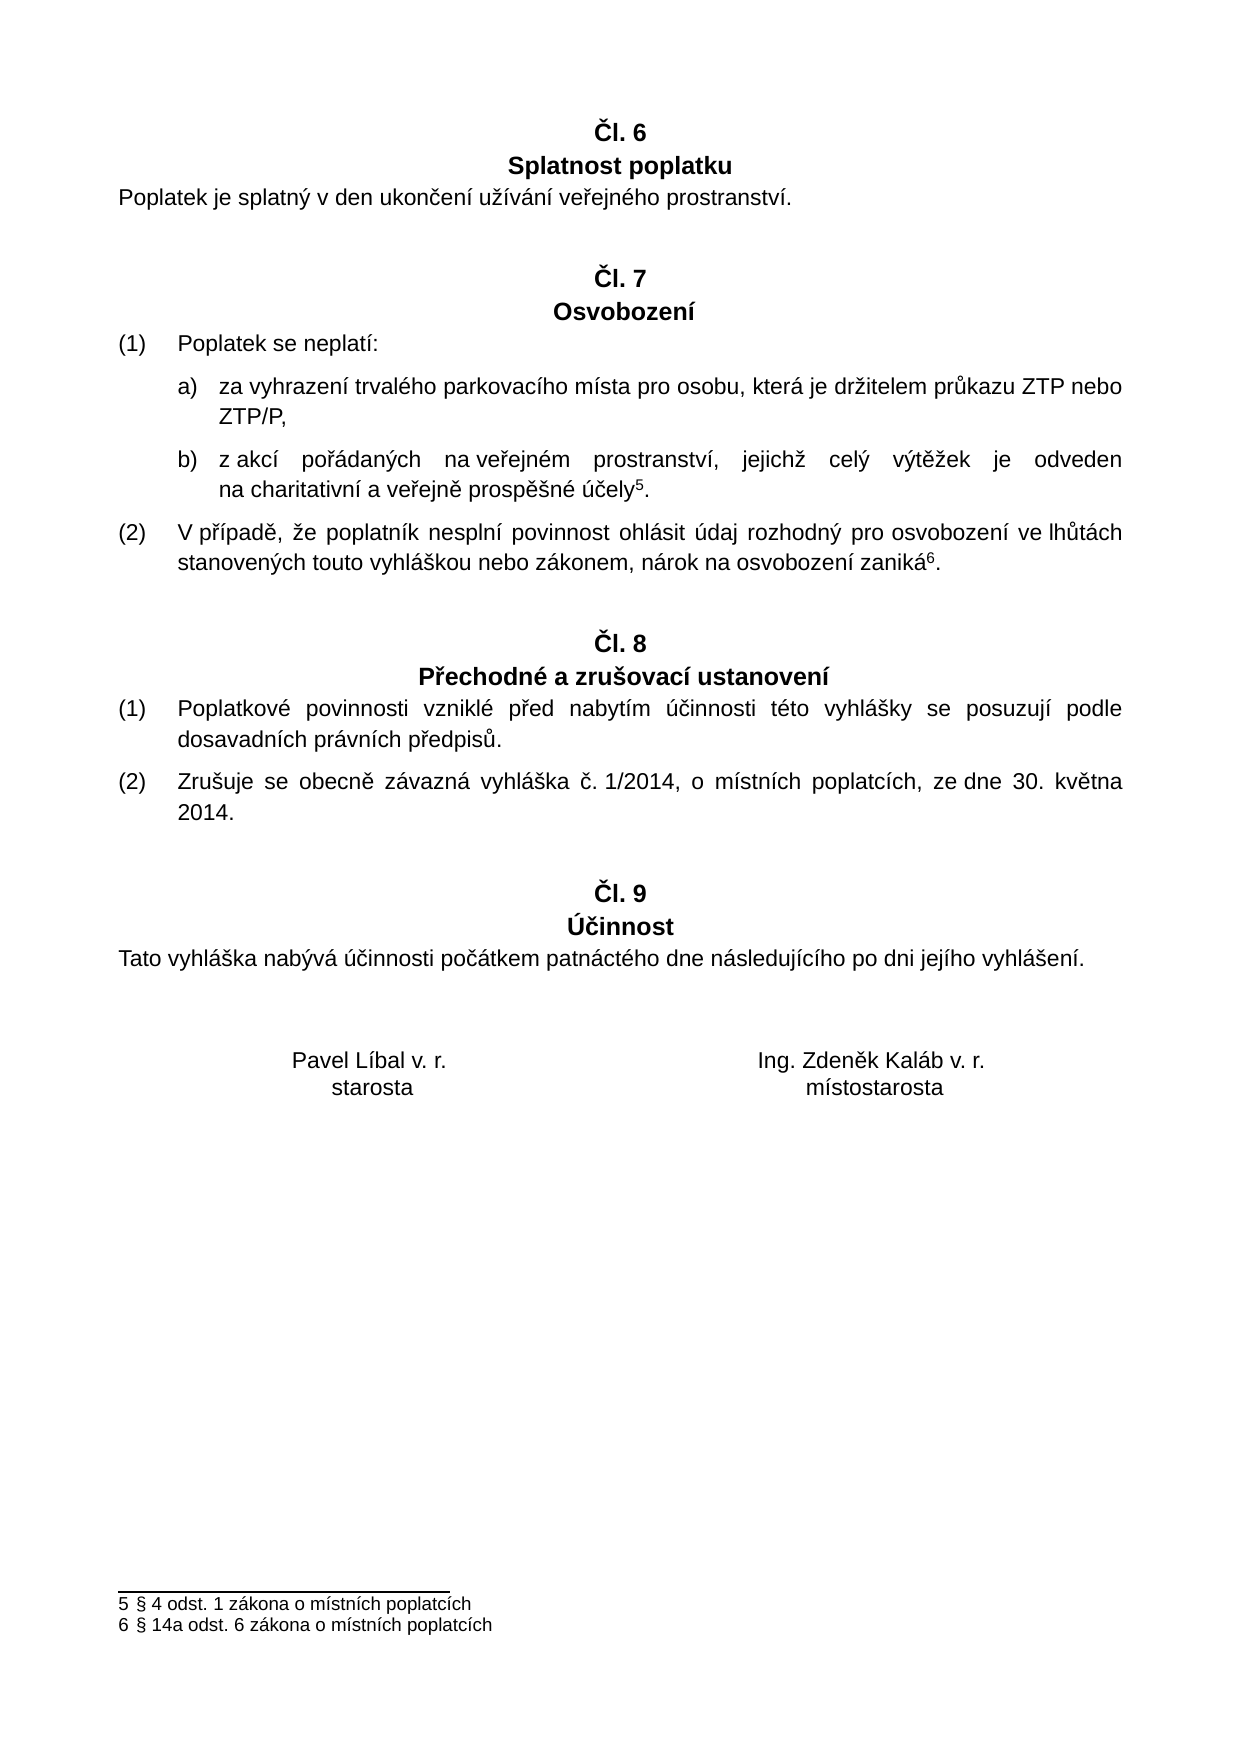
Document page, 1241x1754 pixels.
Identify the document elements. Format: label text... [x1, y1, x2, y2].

table_header Pavel Líbal v. r. starosta [118, 988, 620, 1106]
subtitle Čl. 7 Osvobození [118, 264, 1122, 326]
list Poplatkové povinnosti vzniklé před nabytím účinnosti této vyhlášky se posuzují podle dosavadních právních předpisů. [118, 695, 1122, 752]
list V případě, že poplatník nesplní povinnost ohlásit údaj rozhodný pro osvobození ve lhůtách stanovených touto vyhláškou nebo zákonem, nárok na osvobození zaniká. [118, 519, 1122, 576]
list § 4 odst. 1 zákona o místních poplatcích [118, 1592, 1122, 1614]
list Zrušuje se obecně závazná vyhláška č. 1/2014, o místních poplatcích, ze dne 30. května 2014. [118, 768, 1122, 825]
table_header Ing. Zdeněk Kaláb v. r. místostarosta [620, 988, 1122, 1106]
subtitle Čl. 6 Splatnost poplatku [118, 118, 1122, 180]
subtitle Čl. 8 Přechodné a zrušovací ustanovení [118, 629, 1122, 691]
subtitle Čl. 9 Účinnost [118, 879, 1122, 941]
table_cell [118, 1106, 620, 1224]
text Poplatek je splatný v den ukončení užívání veřejného prostranství. [118, 184, 1122, 211]
list za vyhrazení trvalého parkovacího místa pro osobu, která je držitelem průkazu ZTP nebo ZTP/P, [177, 373, 1122, 430]
table_cell [620, 1106, 1122, 1224]
list § 14a odst. 6 zákona o místních poplatcích [118, 1614, 1122, 1635]
text Tato vyhláška nabývá účinnosti počátkem patnáctého dne následujícího po dni jejího vyhlášení. [118, 945, 1122, 971]
list Poplatek se neplatí: [118, 330, 1122, 357]
list z akcí pořádaných na veřejném prostranství, jejichž celý výtěžek je odveden na charitativní a veřejně prospěšné účely. [177, 446, 1122, 503]
